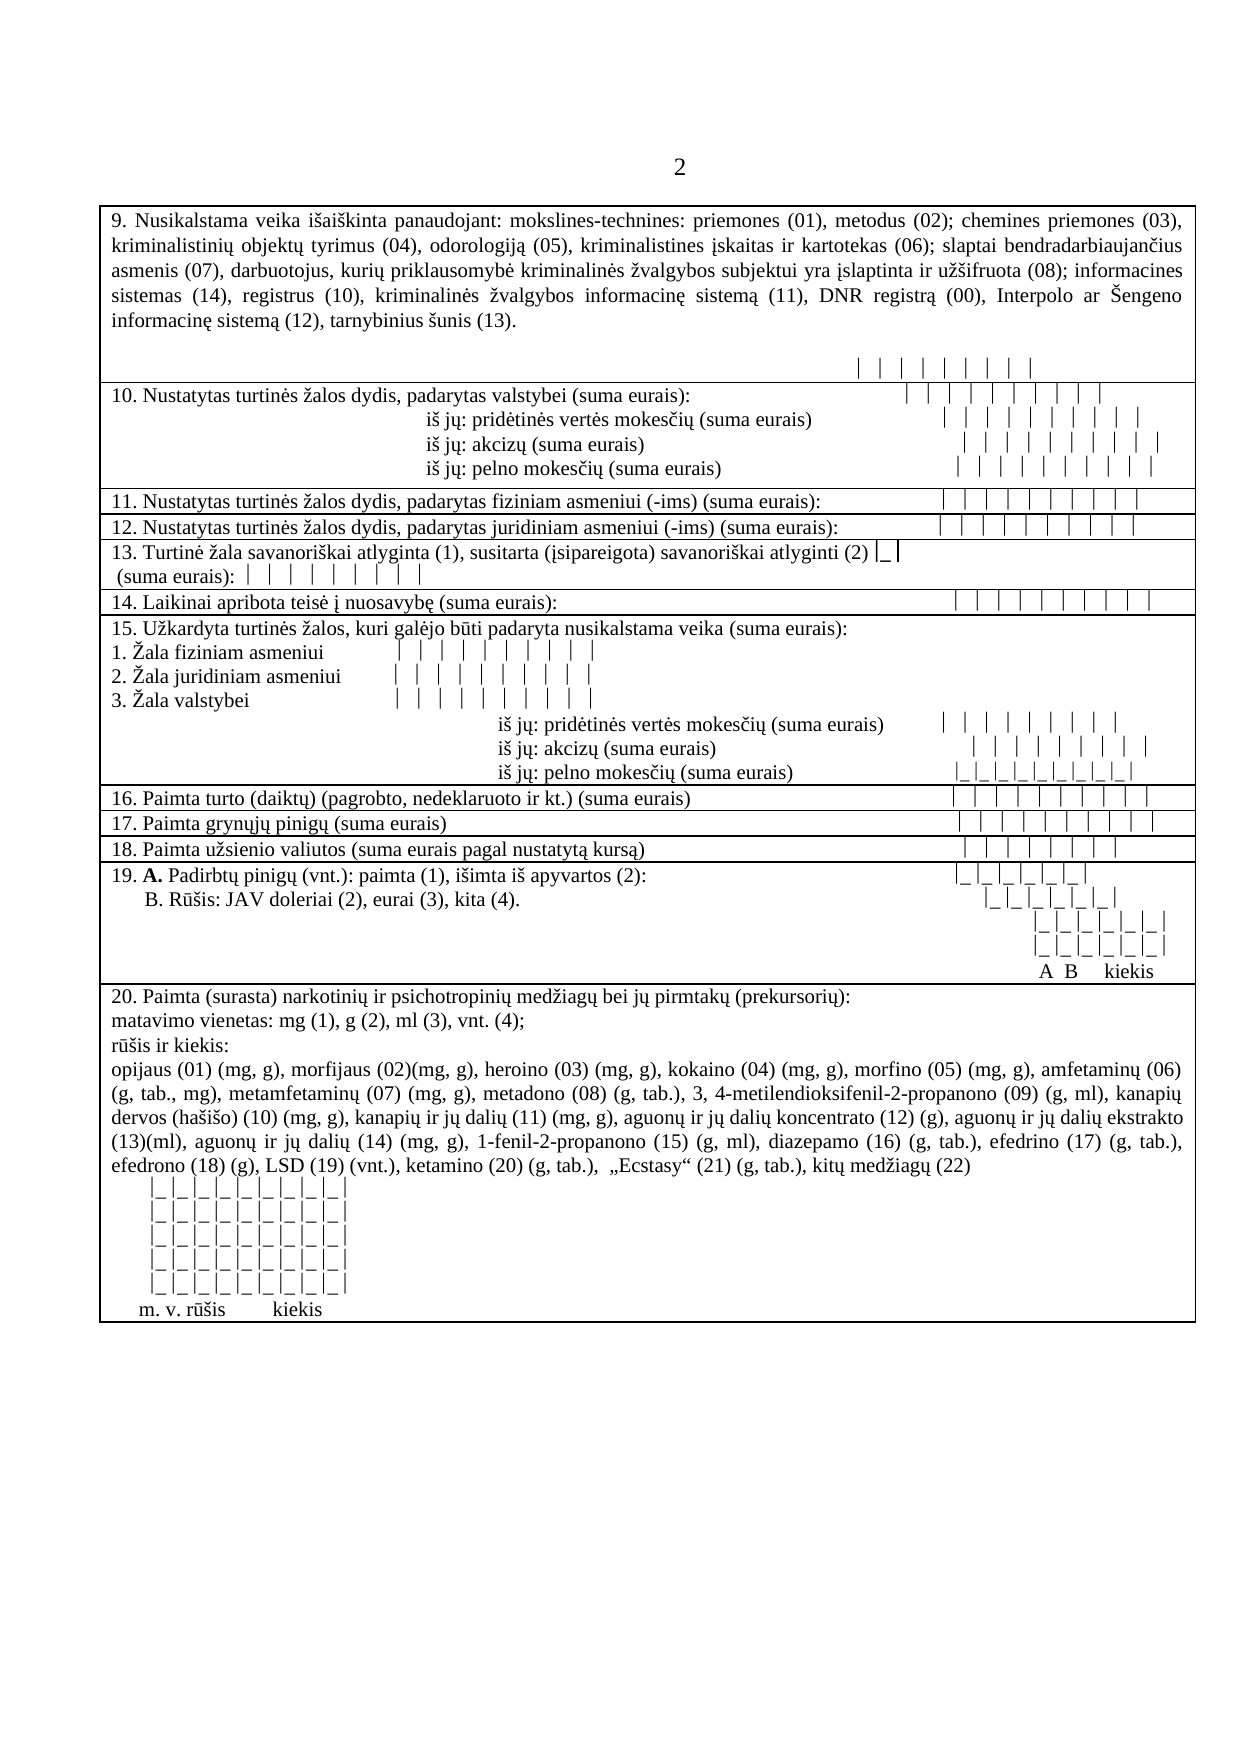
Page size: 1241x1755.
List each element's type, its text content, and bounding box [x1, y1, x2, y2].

table_cell 12. Nustatytas turtinės žalos dydis, padarytas juridiniam asmeniui (-ims) (suma eurais):           [101, 515, 1195, 539]
table_cell 9. Nusikalstama veika išaiškinta panaudojant: mokslines-technines: priemones (01), metodus (02); chemines priemones (03), kriminalistinių objektų tyrimus (04), odorologiją (05), kriminalistines įskaitas ir kartotekas (06); slaptai bendradarbiaujančius asmenis (07), darbuotojus, kurių priklausomybė kriminalinės žvalgybos subjektui yra įslaptinta ir užšifruota (08); informacines sistemas (14), registrus (10), kriminalinės žvalgybos informacinę sistemą (11), DNR registrą (00), Interpolo ar Šengeno informacinę sistemą (12), tarnybinius šunis (13).          [101, 207, 1195, 382]
table_cell 20. Paimta (surasta) narkotinių ir psichotropinių medžiagų bei jų pirmtakų (prekursorių): matavimo vienetas: mg (1), g (2), ml (3), vnt. (4); rūšis ir kiekis: opijaus (01) (mg, g), morfijaus (02)(mg, g), heroino (03) (mg, g), kokaino (04) (mg, g), morfino (05) (mg, g), amfetaminų (06) (g, tab., mg), metamfetaminų (07) (mg, g), metadono (08) (g, tab.), 3, 4-metilendioksifenil-2-propanono (09) (g, ml), kanapių dervos (hašišo) (10) (mg, g), kanapių ir jų dalių (11) (mg, g), aguonų ir jų dalių koncentrato (12) (g), aguonų ir jų dalių ekstrakto (13)(ml), aguonų ir jų dalių (14) (mg, g), 1-fenil-2-propanono (15) (g, ml), diazepamo (16) (g, tab.), efedrino (17) (g, tab.), efedrono (18) (g), LSD (19) (vnt.), ketamino (20) (g, tab.), „Ecstasy“ (21) (g, tab.), kitų medžiagų (22) _ _ _ _ _ _ _ _ _  _ _ _ _ _ _ _ _ _  _ _ _ _ _ _ _ _ _  _ _ _ _ _ _ _ _ _  _ _ _ _ _ _ _ _ _  m. v. rūšis kiekis [101, 985, 1195, 1321]
table_cell 17. Paimta grynųjų pinigų (suma eurais)           [101, 811, 1195, 835]
table_cell 10. Nustatytas turtinės žalos dydis, padarytas valstybei (suma eurais):           iš jų: pridėtinės vertės mokesčių (suma eurais)           iš jų: akcizų (suma eurais)           iš jų: pelno mokesčių (suma eurais)           [101, 383, 1195, 487]
table_cell 16. Paimta turto (daiktų) (pagrobto, nedeklaruoto ir kt.) (suma eurais)           [101, 786, 1195, 810]
table_cell 19. A. Padirbtų pinigų (vnt.): paimta (1), išimta iš apyvartos (2): _ _ _ _ _ _  B. Rūšis: JAV doleriai (2), eurai (3), kita (4). _ _ _ _ _ _  _ _ _ _ _ _  _ _ _ _ _ _  A B kiekis [101, 863, 1195, 983]
table_cell 15. Užkardyta turtinės žalos, kuri galėjo būti padaryta nusikalstama veika (suma eurais): 1. Žala fiziniam asmeniui           2. Žala juridiniam asmeniui           3. Žala valstybei           iš jų: pridėtinės vertės mokesčių (suma eurais)          iš jų: akcizų (suma eurais)          iš jų: pelno mokesčių (suma eurais) _ _ _ _ _ _ _ _ _  [101, 616, 1195, 784]
table_cell 18. Paimta užsienio valiutos (suma eurais pagal nustatytą kursą)         [101, 837, 1195, 861]
table_cell 13. Turtinė žala savanoriškai atlyginta (1), susitarta (įsipareigota) savanoriškai atlyginti (2) _  (suma eurais):          [101, 540, 1195, 588]
table_cell 11. Nustatytas turtinės žalos dydis, padarytas fiziniam asmeniui (-ims) (suma eurais):           [101, 489, 1195, 513]
table_cell 14. Laikinai apribota teisė į nuosavybę (suma eurais):           [101, 590, 1195, 614]
